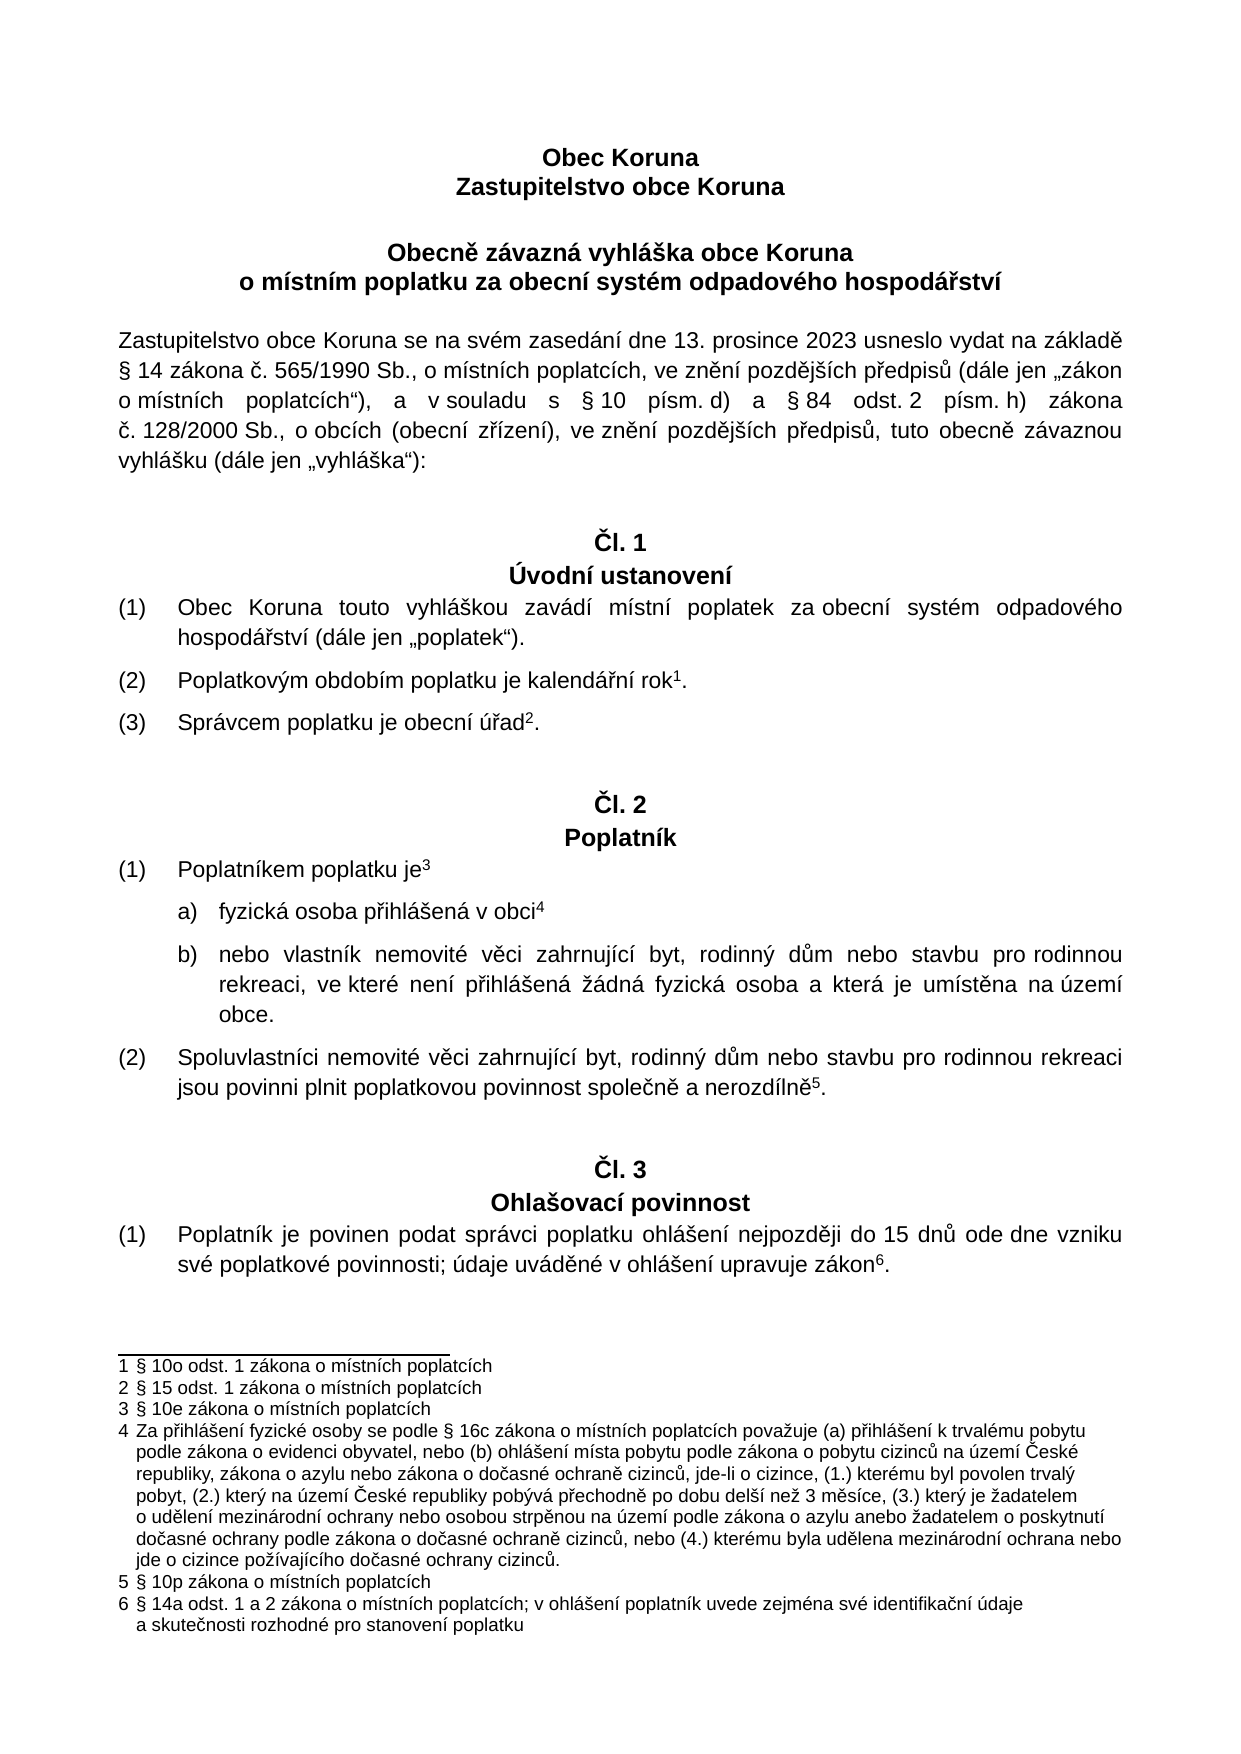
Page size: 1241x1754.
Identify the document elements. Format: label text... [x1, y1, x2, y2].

list Správcem poplatku je obecní úřad. [118, 709, 1122, 736]
list nebo vlastník nemovité věci zahrnující byt, rodinný dům nebo stavbu pro rodinnou rekreaci, ve které není přihlášená žádná fyzická osoba a která je umístěna na území obce. [177, 941, 1122, 1028]
subtitle Čl. 1 Úvodní ustanovení [118, 528, 1122, 589]
list Spoluvlastníci nemovité věci zahrnující byt, rodinný dům nebo stavbu pro rodinnou rekreaci jsou povinni plnit poplatkovou povinnost společně a nerozdílně. [118, 1044, 1122, 1101]
list § 10p zákona o místních poplatcích [118, 1571, 1122, 1592]
subtitle Čl. 2 Poplatník [118, 789, 1122, 851]
list Za přihlášení fyzické osoby se podle § 16c zákona o místních poplatcích považuje (a) přihlášení k trvalému pobytu podle zákona o evidenci obyvatel, nebo (b) ohlášení místa pobytu podle zákona o pobytu cizinců na území České republiky, zákona o azylu nebo zákona o dočasné ochraně cizinců, jde-li o cizince, (1.) kterému byl povolen trvalý pobyt, (2.) který na území České republiky pobývá přechodně po dobu delší než 3 měsíce, (3.) který je žadatelem o udělení mezinárodní ochrany nebo osobou strpěnou na území podle zákona o azylu anebo žadatelem o poskytnutí dočasné ochrany podle zákona o dočasné ochraně cizinců, nebo (4.) kterému byla udělena mezinárodní ochrana nebo jde o cizince požívajícího dočasné ochrany cizinců. [118, 1420, 1122, 1571]
list § 10o odst. 1 zákona o místních poplatcích [118, 1355, 1122, 1377]
list § 14a odst. 1 a 2 zákona o místních poplatcích; v ohlášení poplatník uvede zejména své identifikační údaje a skutečnosti rozhodné pro stanovení poplatku [118, 1592, 1122, 1635]
list § 10e zákona o místních poplatcích [118, 1398, 1122, 1420]
list Poplatník je povinen podat správci poplatku ohlášení nejpozději do 15 dnů ode dne vzniku své poplatkové povinnosti; údaje uváděné v ohlášení upravuje zákon. [118, 1221, 1122, 1277]
list § 15 odst. 1 zákona o místních poplatcích [118, 1377, 1122, 1398]
list Obec Koruna touto vyhláškou zavádí místní poplatek za obecní systém odpadového hospodářství (dále jen „poplatek“). [118, 594, 1122, 650]
text Obec Koruna Zastupitelstvo obce Koruna [118, 143, 1122, 201]
text Zastupitelstvo obce Koruna se na svém zasedání dne 13. prosince 2023 usneslo vydat na základě § 14 zákona č. 565/1990 Sb., o místních poplatcích, ve znění pozdějších předpisů (dále jen „zákon o místních poplatcích“), a v souladu s § 10 písm. d) a § 84 odst. 2 písm. h) zákona č. 128/2000 Sb., o obcích (obecní zřízení), ve znění pozdějších předpisů, tuto obecně závaznou vyhlášku (dále jen „vyhláška“): [118, 327, 1122, 474]
subtitle Čl. 3 Ohlašovací povinnost [118, 1154, 1122, 1216]
list Poplatníkem poplatku je [118, 856, 1122, 882]
list fyzická osoba přihlášená v obci [177, 898, 1122, 925]
subtitle Obecně závazná vyhláška obce Koruna o místním poplatku za obecní systém odpadového hospodářství [118, 238, 1122, 295]
list Poplatkovým obdobím poplatku je kalendářní rok. [118, 667, 1122, 693]
